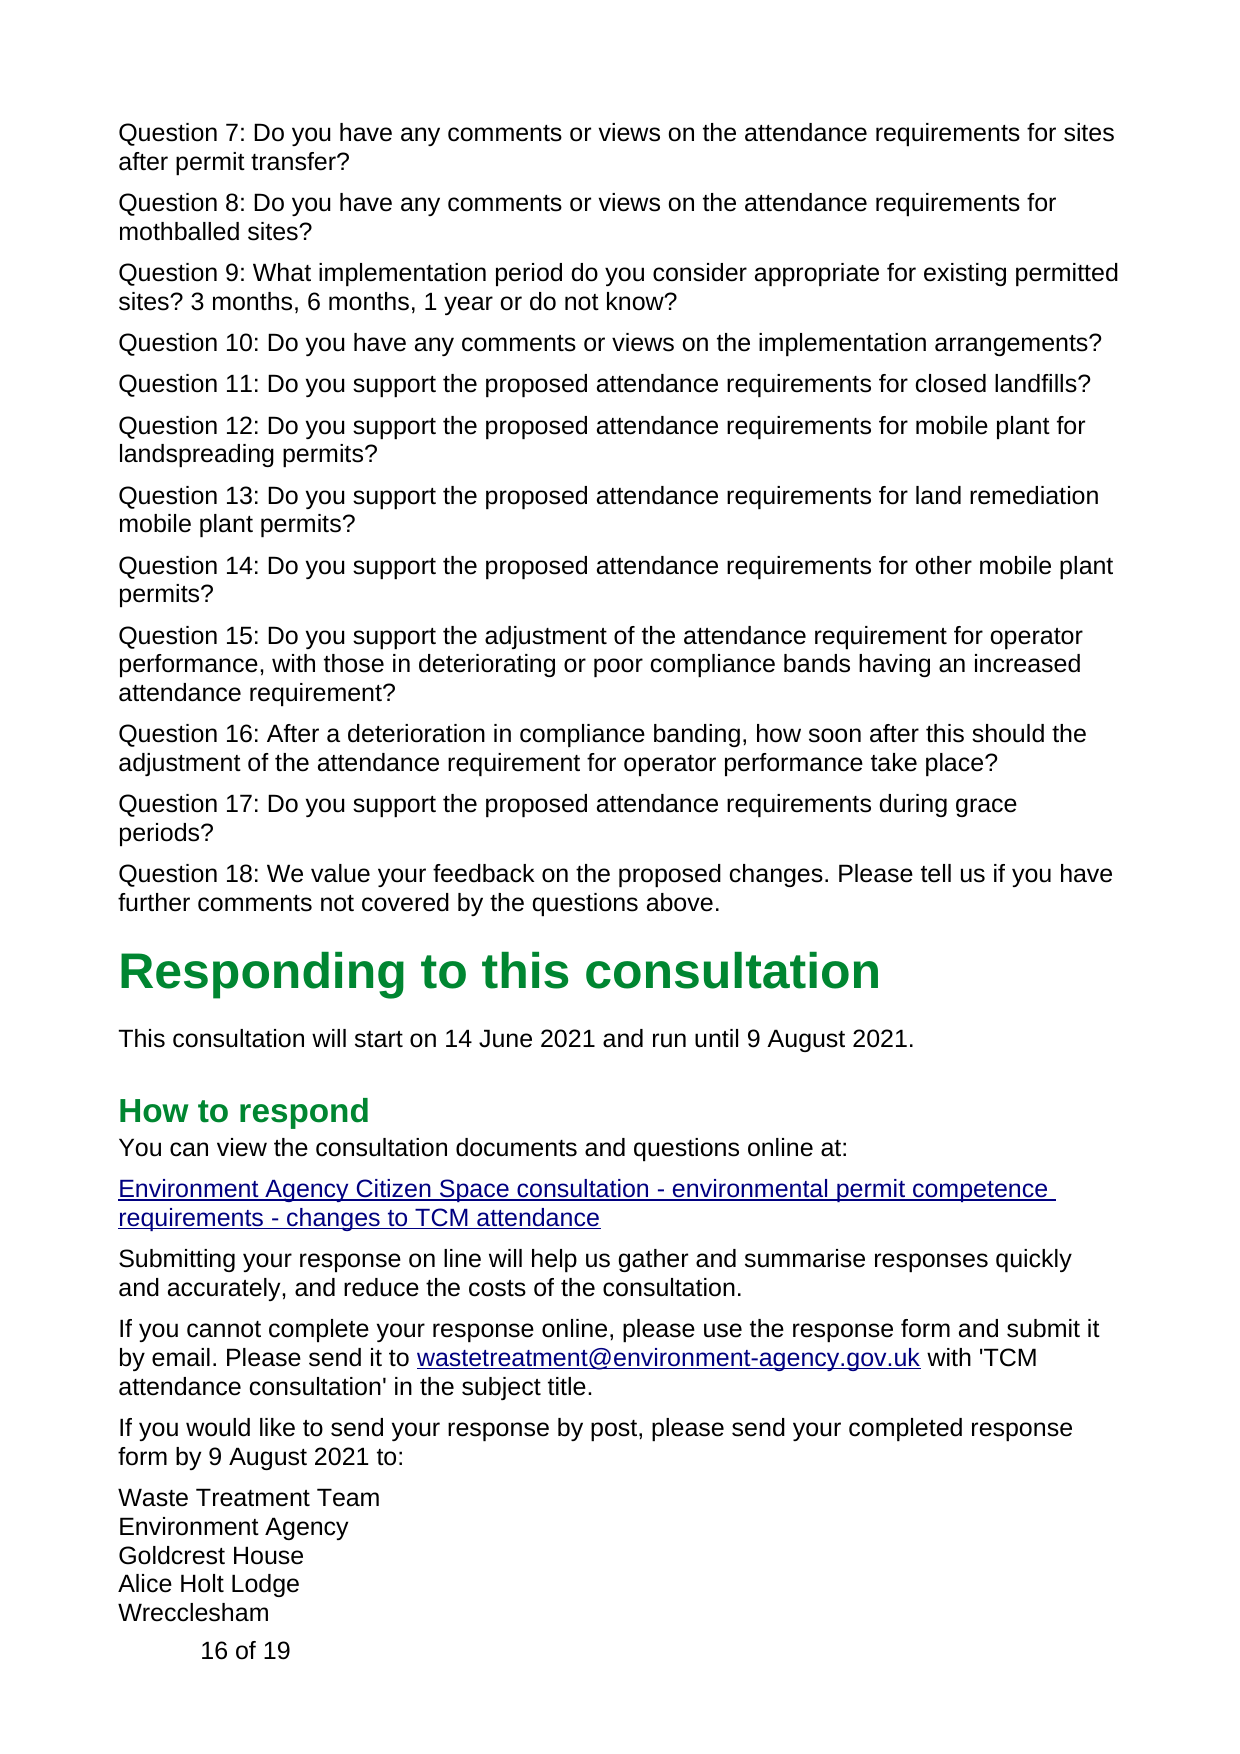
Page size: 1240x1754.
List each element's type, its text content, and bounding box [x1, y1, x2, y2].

text Question 11: Do you support the proposed attendance requirements for closed landfills? [118, 369, 1121, 398]
subtitle Responding to this consultation [118, 942, 1121, 999]
text Submitting your response on line will help us gather and summarise responses quickly and accurately, and reduce the costs of the consultation. [118, 1244, 1121, 1302]
text You can view the consultation documents and questions online at: [118, 1133, 1121, 1162]
text Waste Treatment Team Environment Agency Goldcrest House Alice Holt Lodge Wrecclesham [118, 1483, 1121, 1627]
text Question 12: Do you support the proposed attendance requirements for mobile plant for landspreading permits? [118, 411, 1121, 468]
subtitle How to respond [118, 1091, 1121, 1129]
text Question 9: What implementation period do you consider appropriate for existing permitted sites? 3 months, 6 months, 1 year or do not know? [118, 258, 1121, 316]
text If you would like to send your response by post, please send your completed response form by 9 August 2021 to: [118, 1413, 1121, 1471]
text Question 8: Do you have any comments or views on the attendance requirements for mothballed sites? [118, 188, 1121, 246]
text Question 16: After a deterioration in compliance banding, how soon after this should the adjustment of the attendance requirement for operator performance take place? [118, 719, 1121, 777]
text Question 7: Do you have any comments or views on the attendance requirements for sites after permit transfer? [118, 118, 1121, 176]
text Question 10: Do you have any comments or views on the implementation arrangements? [118, 328, 1121, 357]
text Question 17: Do you support the proposed attendance requirements during grace periods? [118, 789, 1121, 847]
text Question 13: Do you support the proposed attendance requirements for land remediation mobile plant permits? [118, 481, 1121, 538]
text Environment Agency Citizen Space consultation - environmental permit competence requirements - changes to TCM attendance [118, 1174, 1121, 1232]
text Question 14: Do you support the proposed attendance requirements for other mobile plant permits? [118, 551, 1121, 608]
text Question 18: We value your feedback on the proposed changes. Please tell us if you have further comments not covered by the questions above. [118, 859, 1121, 917]
text If you cannot complete your response online, please use the response form and submit it by email. Please send it to wastetreatment@environment-agency.gov.uk with 'TCM attendance consultation' in the subject title. [118, 1314, 1121, 1401]
text This consultation will start on 14 June 2021 and run until 9 August 2021. [118, 1024, 1121, 1053]
text Question 15: Do you support the adjustment of the attendance requirement for operator performance, with those in deteriorating or poor compliance bands having an increased attendance requirement? [118, 621, 1121, 707]
